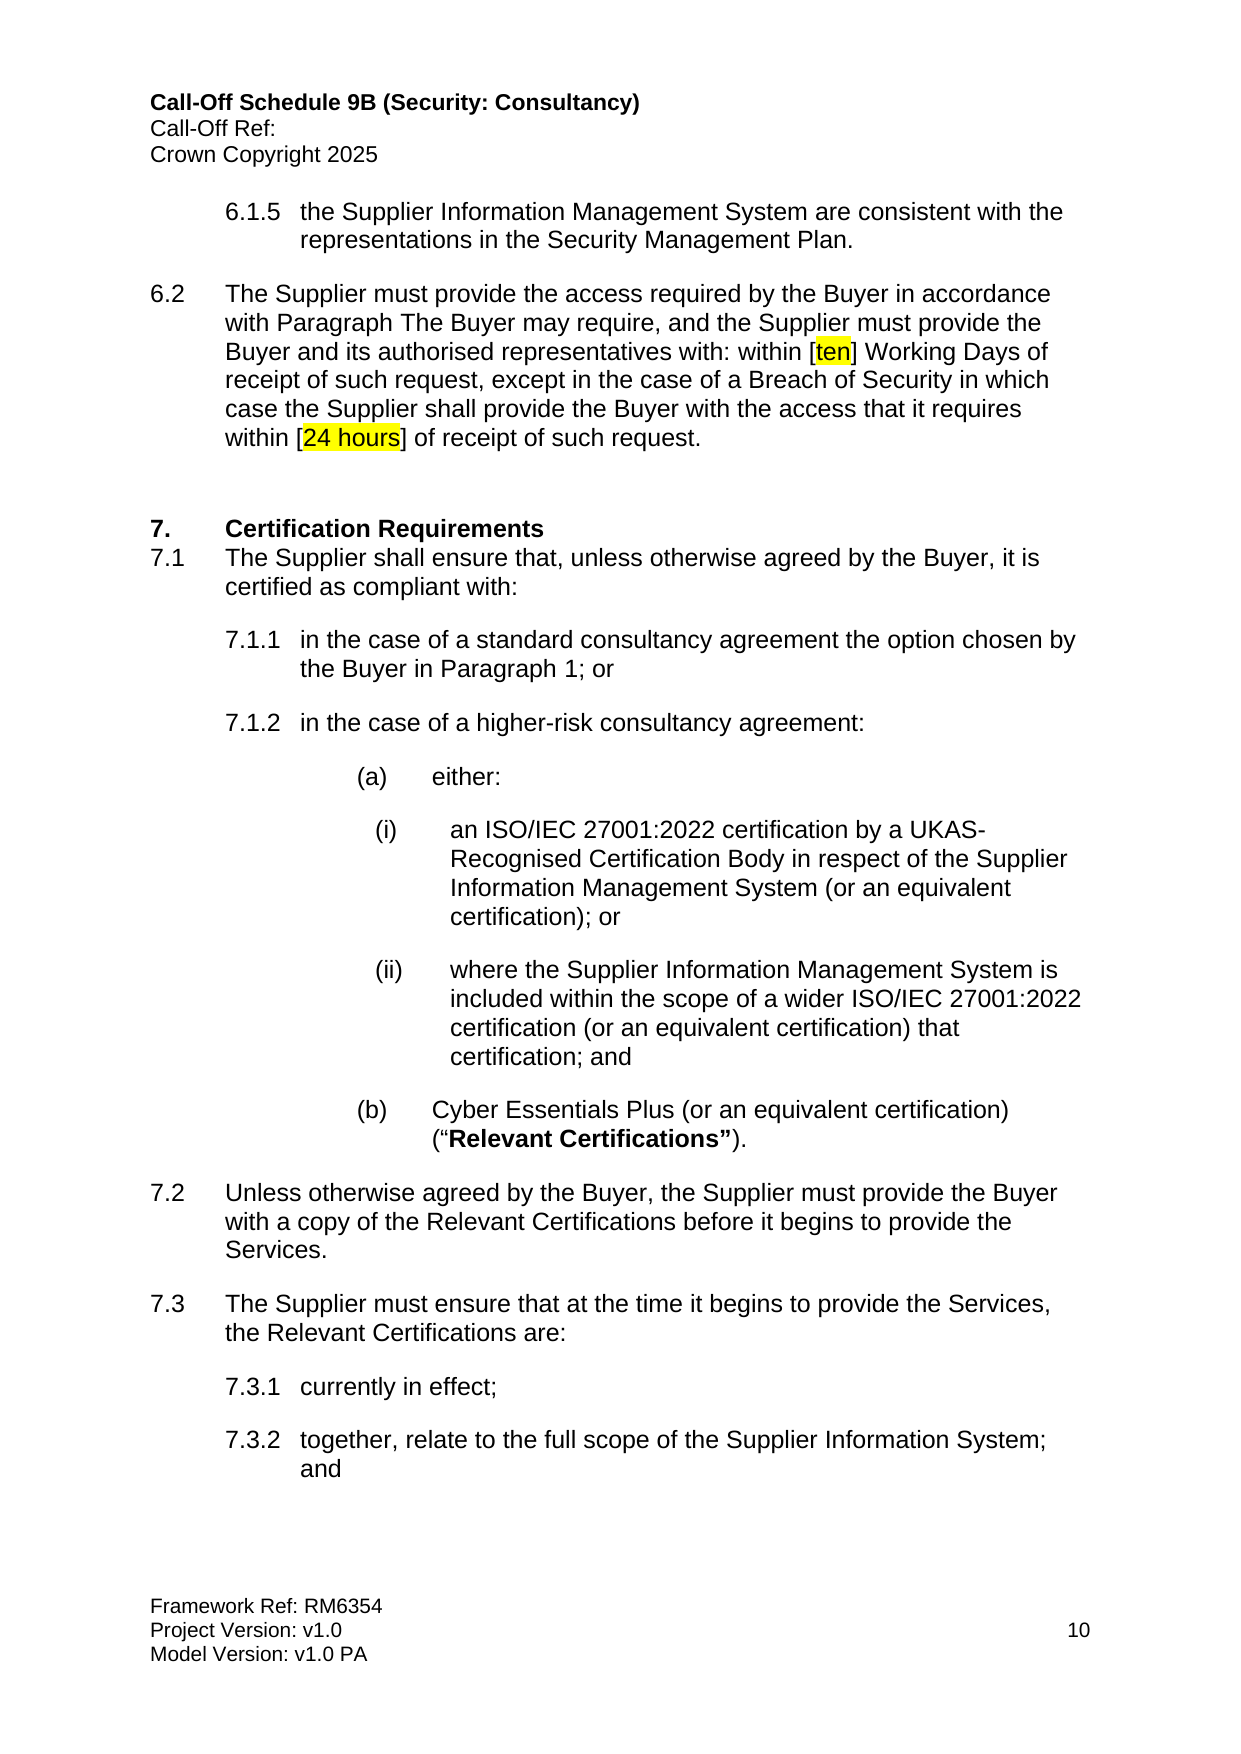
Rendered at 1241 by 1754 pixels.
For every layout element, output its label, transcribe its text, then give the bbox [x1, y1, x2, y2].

subtitle The Supplier must provide the access required by the Buyer in accordance with Paragraph 6.1 within [ten] Working Days of receipt of such request, except in the case of a Breach of Security in which case the Supplier shall provide the Buyer with the access that it requires within [24 hours] of receipt of such request. [150, 279, 1090, 451]
subtitle together, relate to the full scope of the Supplier Information System; and [225, 1425, 1090, 1483]
subtitle currently in effect; [225, 1371, 1090, 1400]
subtitle in the case of a higher-risk consultancy agreement: [225, 708, 1090, 736]
subtitle The Supplier must ensure that at the time it begins to provide the Services, the Relevant Certifications are: [150, 1289, 1090, 1346]
subtitle Unless otherwise agreed by the Buyer, the Supplier must provide the Buyer with a copy of the Relevant Certifications before it begins to provide the Services. [150, 1178, 1090, 1264]
subtitle The Supplier shall ensure that, unless otherwise agreed by the Buyer, it is certified as compliant with: [150, 543, 1090, 600]
subtitle where the Supplier Information Management System is included within the scope of a wider ISO/IEC 27001:2022 certification (or an equivalent certification) that certification; and [375, 955, 1090, 1070]
subtitle in the case of a standard consultancy agreement the option chosen by the Buyer in Paragraph 1; or [225, 625, 1090, 683]
subtitle either: [357, 761, 1090, 790]
subtitle the Supplier Information Management System are consistent with the representations in the Security Management Plan. [225, 196, 1090, 254]
subtitle Certification Requirements [150, 514, 1090, 543]
subtitle Cyber Essentials Plus (or an equivalent certification) (“Relevant Certifications”). [357, 1095, 1090, 1153]
subtitle an ISO/IEC 27001:2022 certification by a UKAS-Recognised Certification Body in respect of the Supplier Information Management System (or an equivalent certification); or [375, 815, 1090, 930]
